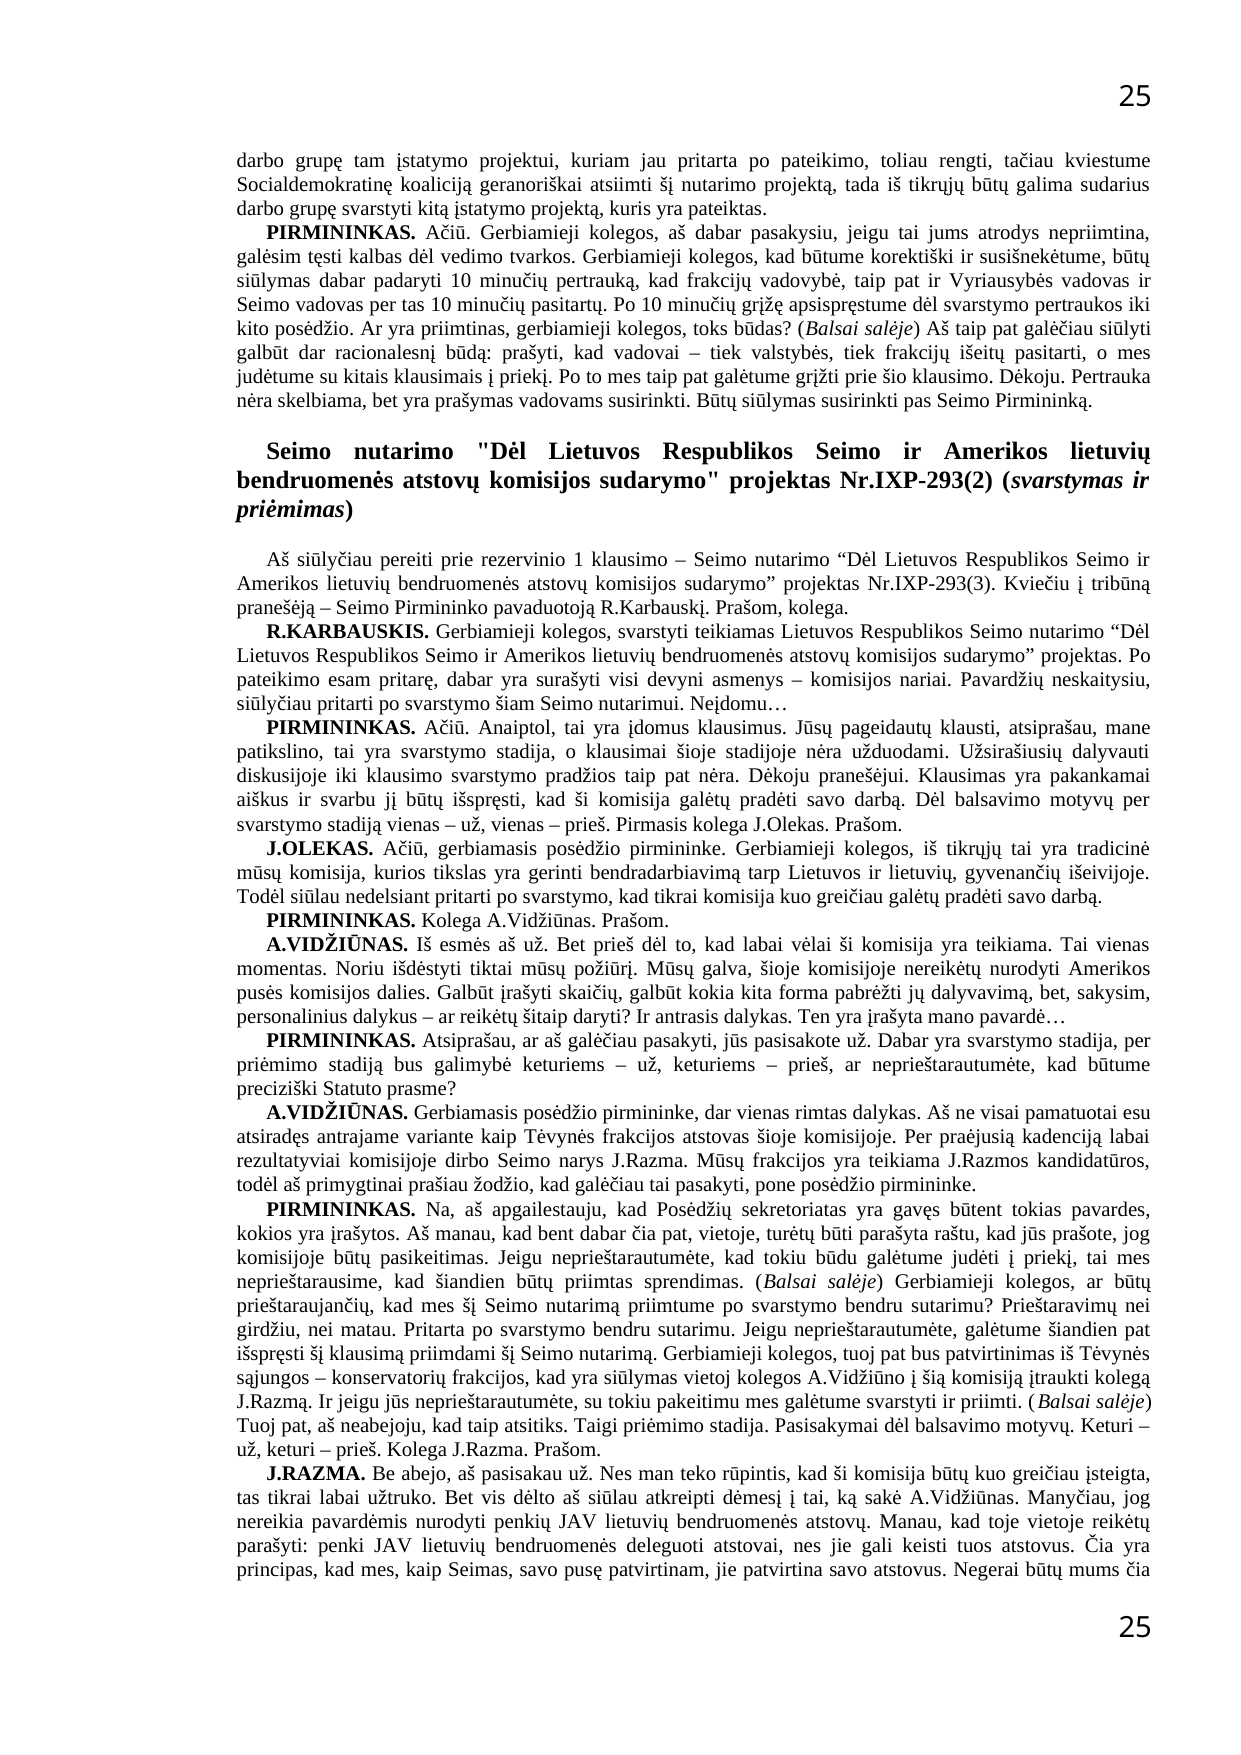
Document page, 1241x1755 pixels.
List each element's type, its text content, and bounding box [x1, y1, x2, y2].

text A.VIDŽIŪNAS. Iš esmės aš už. Bet prieš dėl to, kad labai vėlai ši komisija yra teikiama. Tai vienas momentas. Noriu išdėstyti tiktai mūsų požiūrį. Mūsų galva, šioje komisijoje nereikėtų nurodyti Amerikos pusės komisijos dalies. Galbūt įrašyti skaičių, galbūt kokia kita forma pabrėžti jų dalyvavimą, bet, sakysim, personalinius dalykus – ar reikėtų šitaip daryti? Ir antrasis dalykas. Ten yra įrašyta mano pavardė… [236, 932, 1152, 1028]
text Seimo nutarimo "Dėl Lietuvos Respublikos Seimo ir Amerikos lietuvių bendruomenės atstovų komisijos sudarymo" projektas Nr.IXP-293(2) (svarstymas ir priėmimas) [236, 436, 1152, 523]
text A.VIDŽIŪNAS. Gerbiamasis posėdžio pirmininke, dar vienas rimtas dalykas. Aš ne visai pamatuotai esu atsiradęs antrajame variante kaip Tėvynės frakcijos atstovas šioje komisijoje. Per praėjusią kadenciją labai rezultatyviai komisijoje dirbo Seimo narys J.Razma. Mūsų frakcijos yra teikiama J.Razmos kandidatūros, todėl aš primygtinai prašiau žodžio, kad galėčiau tai pasakyti, pone posėdžio pirmininke. [236, 1100, 1152, 1196]
text PIRMININKAS. Ačiū. Gerbiamieji kolegos, aš dabar pasakysiu, jeigu tai jums atrodys nepriimtina, galėsim tęsti kalbas dėl vedimo tvarkos. Gerbiamieji kolegos, kad būtume korektiški ir susišnekėtume, būtų siūlymas dabar padaryti 10 minučių pertrauką, kad frakcijų vadovybė, taip pat ir Vyriausybės vadovas ir Seimo vadovas per tas 10 minučių pasitartų. Po 10 minučių grįžę apsispręstume dėl svarstymo pertraukos iki kito posėdžio. Ar yra priimtinas, gerbiamieji kolegos, toks būdas? (Balsai salėje) Aš taip pat galėčiau siūlyti galbūt dar racionalesnį būdą: prašyti, kad vadovai – tiek valstybės, tiek frakcijų išeitų pasitarti, o mes judėtume su kitais klausimais į priekį. Po to mes taip pat galėtume grįžti prie šio klausimo. Dėkoju. Pertrauka nėra skelbiama, bet yra prašymas vadovams susirinkti. Būtų siūlymas susirinkti pas Seimo Pirmininką. [236, 220, 1152, 412]
text PIRMININKAS. Atsiprašau, ar aš galėčiau pasakyti, jūs pasisakote už. Dabar yra svarstymo stadija, per priėmimo stadiją bus galimybė keturiems – už, keturiems – prieš, ar neprieštarautumėte, kad būtume preciziški Statuto prasme? [236, 1028, 1152, 1100]
text PIRMININKAS. Ačiū. Anaiptol, tai yra įdomus klausimus. Jūsų pageidautų klausti, atsiprašau, mane patikslino, tai yra svarstymo stadija, o klausimai šioje stadijoje nėra užduodami. Užsirašiusių dalyvauti diskusijoje iki klausimo svarstymo pradžios taip pat nėra. Dėkoju pranešėjui. Klausimas yra pakankamai aiškus ir svarbu jį būtų išspręsti, kad ši komisija galėtų pradėti savo darbą. Dėl balsavimo motyvų per svarstymo stadiją vienas – už, vienas – prieš. Pirmasis kolega J.Olekas. Prašom. [236, 715, 1152, 836]
text J.RAZMA. Be abejo, aš pasisakau už. Nes man teko rūpintis, kad ši komisija būtų kuo greičiau įsteigta, tas tikrai labai užtruko. Bet vis dėlto aš siūlau atkreipti dėmesį į tai, ką sakė A.Vidžiūnas. Manyčiau, jog nereikia pavardėmis nurodyti penkių JAV lietuvių bendruomenės atstovų. Manau, kad toje vietoje reikėtų parašyti: penki JAV lietuvių bendruomenės deleguoti atstovai, nes jie gali keisti tuos atstovus. Čia yra principas, kad mes, kaip Seimas, savo pusę patvirtinam, jie patvirtina savo atstovus. Negerai būtų mums čia [236, 1461, 1152, 1581]
text PIRMININKAS. Kolega A.Vidžiūnas. Prašom. [236, 908, 1152, 932]
text Aš siūlyčiau pereiti prie rezervinio 1 klausimo – Seimo nutarimo “Dėl Lietuvos Respublikos Seimo ir Amerikos lietuvių bendruomenės atstovų komisijos sudarymo” projektas Nr.IXP-293(3). Kviečiu į tribūną pranešėją – Seimo Pirmininko pavaduotoją R.Karbauskį. Prašom, kolega. [236, 547, 1152, 619]
text darbo grupę tam įstatymo projektui, kuriam jau pritarta po pateikimo, toliau rengti, tačiau kviestume Socialdemokratinę koaliciją geranoriškai atsiimti šį nutarimo projektą, tada iš tikrųjų būtų galima sudarius darbo grupę svarstyti kitą įstatymo projektą, kuris yra pateiktas. [236, 148, 1152, 220]
text PIRMININKAS. Na, aš apgailestauju, kad Posėdžių sekretoriatas yra gavęs būtent tokias pavardes, kokios yra įrašytos. Aš manau, kad bent dabar čia pat, vietoje, turėtų būti parašyta raštu, kad jūs prašote, jog komisijoje būtų pasikeitimas. Jeigu neprieštarautumėte, kad tokiu būdu galėtume judėti į priekį, tai mes neprieštarausime, kad šiandien būtų priimtas sprendimas. (Balsai salėje) Gerbiamieji kolegos, ar būtų prieštaraujančių, kad mes šį Seimo nutarimą priimtume po svarstymo bendru sutarimu? Prieštaravimų nei girdžiu, nei matau. Pritarta po svarstymo bendru sutarimu. Jeigu neprieštarautumėte, galėtume šiandien pat išspręsti šį klausimą priimdami šį Seimo nutarimą. Gerbiamieji kolegos, tuoj pat bus patvirtinimas iš Tėvynės sąjungos – konservatorių frakcijos, kad yra siūlymas vietoj kolegos A.Vidžiūno į šią komisiją įtraukti kolegą J.Razmą. Ir jeigu jūs neprieštarautumėte, su tokiu pakeitimu mes galėtume svarstyti ir priimti. (Balsai salėje) Tuoj pat, aš neabejoju, kad taip atsitiks. Taigi priėmimo stadija. Pasisakymai dėl balsavimo motyvų. Keturi – už, keturi – prieš. Kolega J.Razma. Prašom. [236, 1196, 1152, 1461]
text R.KARBAUSKIS. Gerbiamieji kolegos, svarstyti teikiamas Lietuvos Respublikos Seimo nutarimo “Dėl Lietuvos Respublikos Seimo ir Amerikos lietuvių bendruomenės atstovų komisijos sudarymo” projektas. Po pateikimo esam pritarę, dabar yra surašyti visi devyni asmenys – komisijos nariai. Pavardžių neskaitysiu, siūlyčiau pritarti po svarstymo šiam Seimo nutarimui. Neįdomu… [236, 619, 1152, 715]
text J.OLEKAS. Ačiū, gerbiamasis posėdžio pirmininke. Gerbiamieji kolegos, iš tikrųjų tai yra tradicinė mūsų komisija, kurios tikslas yra gerinti bendradarbiavimą tarp Lietuvos ir lietuvių, gyvenančių išeivijoje. Todėl siūlau nedelsiant pritarti po svarstymo, kad tikrai komisija kuo greičiau galėtų pradėti savo darbą. [236, 836, 1152, 908]
